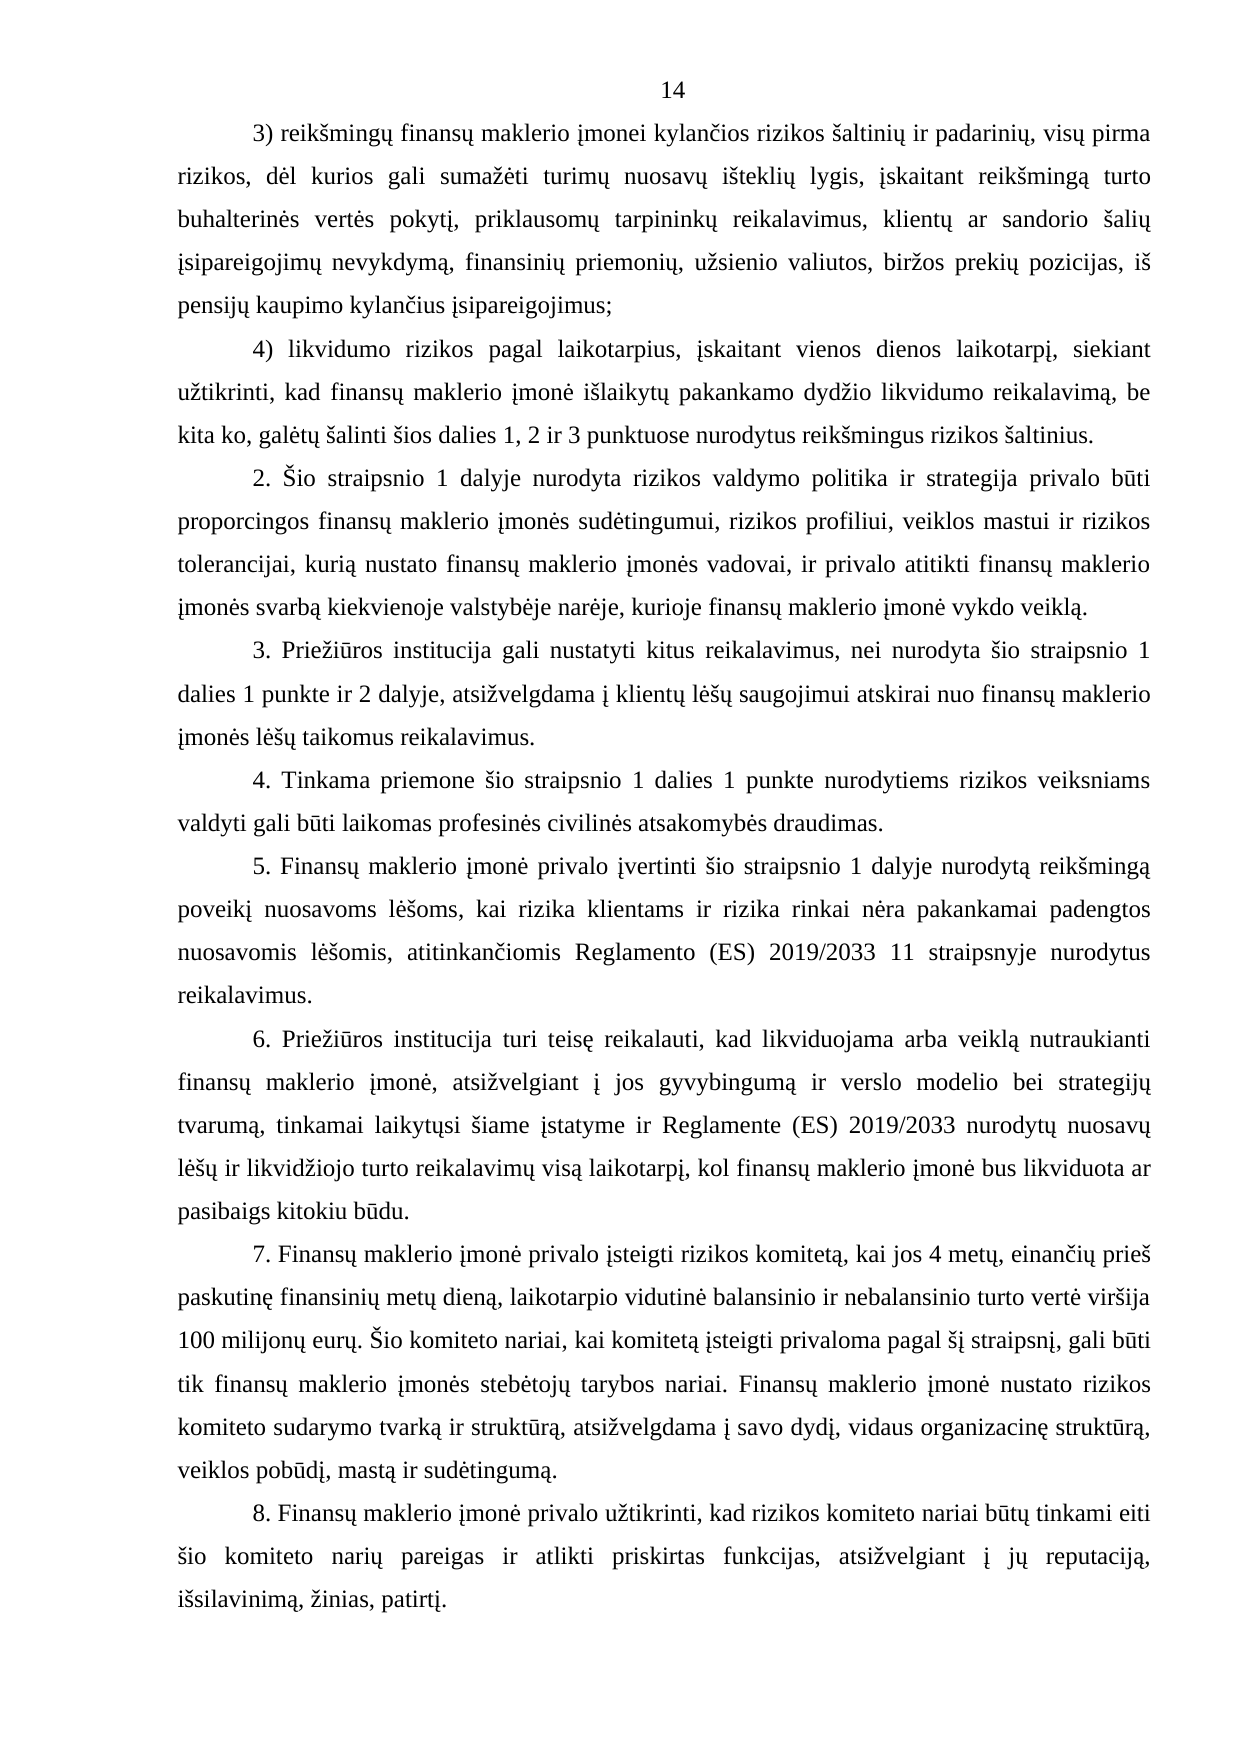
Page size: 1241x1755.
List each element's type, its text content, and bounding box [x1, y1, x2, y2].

text 8. Finansų maklerio įmonė privalo užtikrinti, kad rizikos komiteto nariai būtų tinkami eiti šio komiteto narių pareigas ir atlikti priskirtas funkcijas, atsižvelgiant į jų reputaciją, išsilavinimą, žinias, patirtį. [177, 1498, 1152, 1613]
text 4) likvidumo rizikos pagal laikotarpius, įskaitant vienos dienos laikotarpį, siekiant užtikrinti, kad finansų maklerio įmonė išlaikytų pakankamo dydžio likvidumo reikalavimą, be kita ko, galėtų šalinti šios dalies 1, 2 ir 3 punktuose nurodytus reikšmingus rizikos šaltinius. [177, 334, 1152, 449]
text 3. Priežiūros institucija gali nustatyti kitus reikalavimus, nei nurodyta šio straipsnio 1 dalies 1 punkte ir 2 dalyje, atsižvelgdama į klientų lėšų saugojimui atskirai nuo finansų maklerio įmonės lėšų taikomus reikalavimus. [177, 636, 1152, 751]
text 2. Šio straipsnio 1 dalyje nurodyta rizikos valdymo politika ir strategija privalo būti proporcingos finansų maklerio įmonės sudėtingumui, rizikos profiliui, veiklos mastui ir rizikos tolerancijai, kurią nustato finansų maklerio įmonės vadovai, ir privalo atitikti finansų maklerio įmonės svarbą kiekvienoje valstybėje narėje, kurioje finansų maklerio įmonė vykdo veiklą. [177, 463, 1152, 621]
text 5. Finansų maklerio įmonė privalo įvertinti šio straipsnio 1 dalyje nurodytą reikšmingą poveikį nuosavoms lėšoms, kai rizika klientams ir rizika rinkai nėra pakankamai padengtos nuosavomis lėšomis, atitinkančiomis Reglamento (ES) 2019/2033 11 straipsnyje nurodytus reikalavimus. [177, 851, 1152, 1009]
text 7. Finansų maklerio įmonė privalo įsteigti rizikos komitetą, kai jos 4 metų, einančių prieš paskutinę finansinių metų dieną, laikotarpio vidutinė balansinio ir nebalansinio turto vertė viršija 100 milijonų eurų. Šio komiteto nariai, kai komitetą įsteigti privaloma pagal šį straipsnį, gali būti tik finansų maklerio įmonės stebėtojų tarybos nariai. Finansų maklerio įmonė nustato rizikos komiteto sudarymo tvarką ir struktūrą, atsižvelgdama į savo dydį, vidaus organizacinę struktūrą, veiklos pobūdį, mastą ir sudėtingumą. [177, 1239, 1152, 1484]
text 6. Priežiūros institucija turi teisę reikalauti, kad likviduojama arba veiklą nutraukianti finansų maklerio įmonė, atsižvelgiant į jos gyvybingumą ir verslo modelio bei strategijų tvarumą, tinkamai laikytųsi šiame įstatyme ir Reglamente (ES) 2019/2033 nurodytų nuosavų lėšų ir likvidžiojo turto reikalavimų visą laikotarpį, kol finansų maklerio įmonė bus likviduota ar pasibaigs kitokiu būdu. [177, 1024, 1152, 1225]
text 4. Tinkama priemone šio straipsnio 1 dalies 1 punkte nurodytiems rizikos veiksniams valdyti gali būti laikomas profesinės civilinės atsakomybės draudimas. [177, 765, 1152, 837]
text 3) reikšmingų finansų maklerio įmonei kylančios rizikos šaltinių ir padarinių, visų pirma rizikos, dėl kurios gali sumažėti turimų nuosavų išteklių lygis, įskaitant reikšmingą turto buhalterinės vertės pokytį, priklausomų tarpininkų reikalavimus, klientų ar sandorio šalių įsipareigojimų nevykdymą, finansinių priemonių, užsienio valiutos, biržos prekių pozicijas, iš pensijų kaupimo kylančius įsipareigojimus; [177, 118, 1152, 319]
